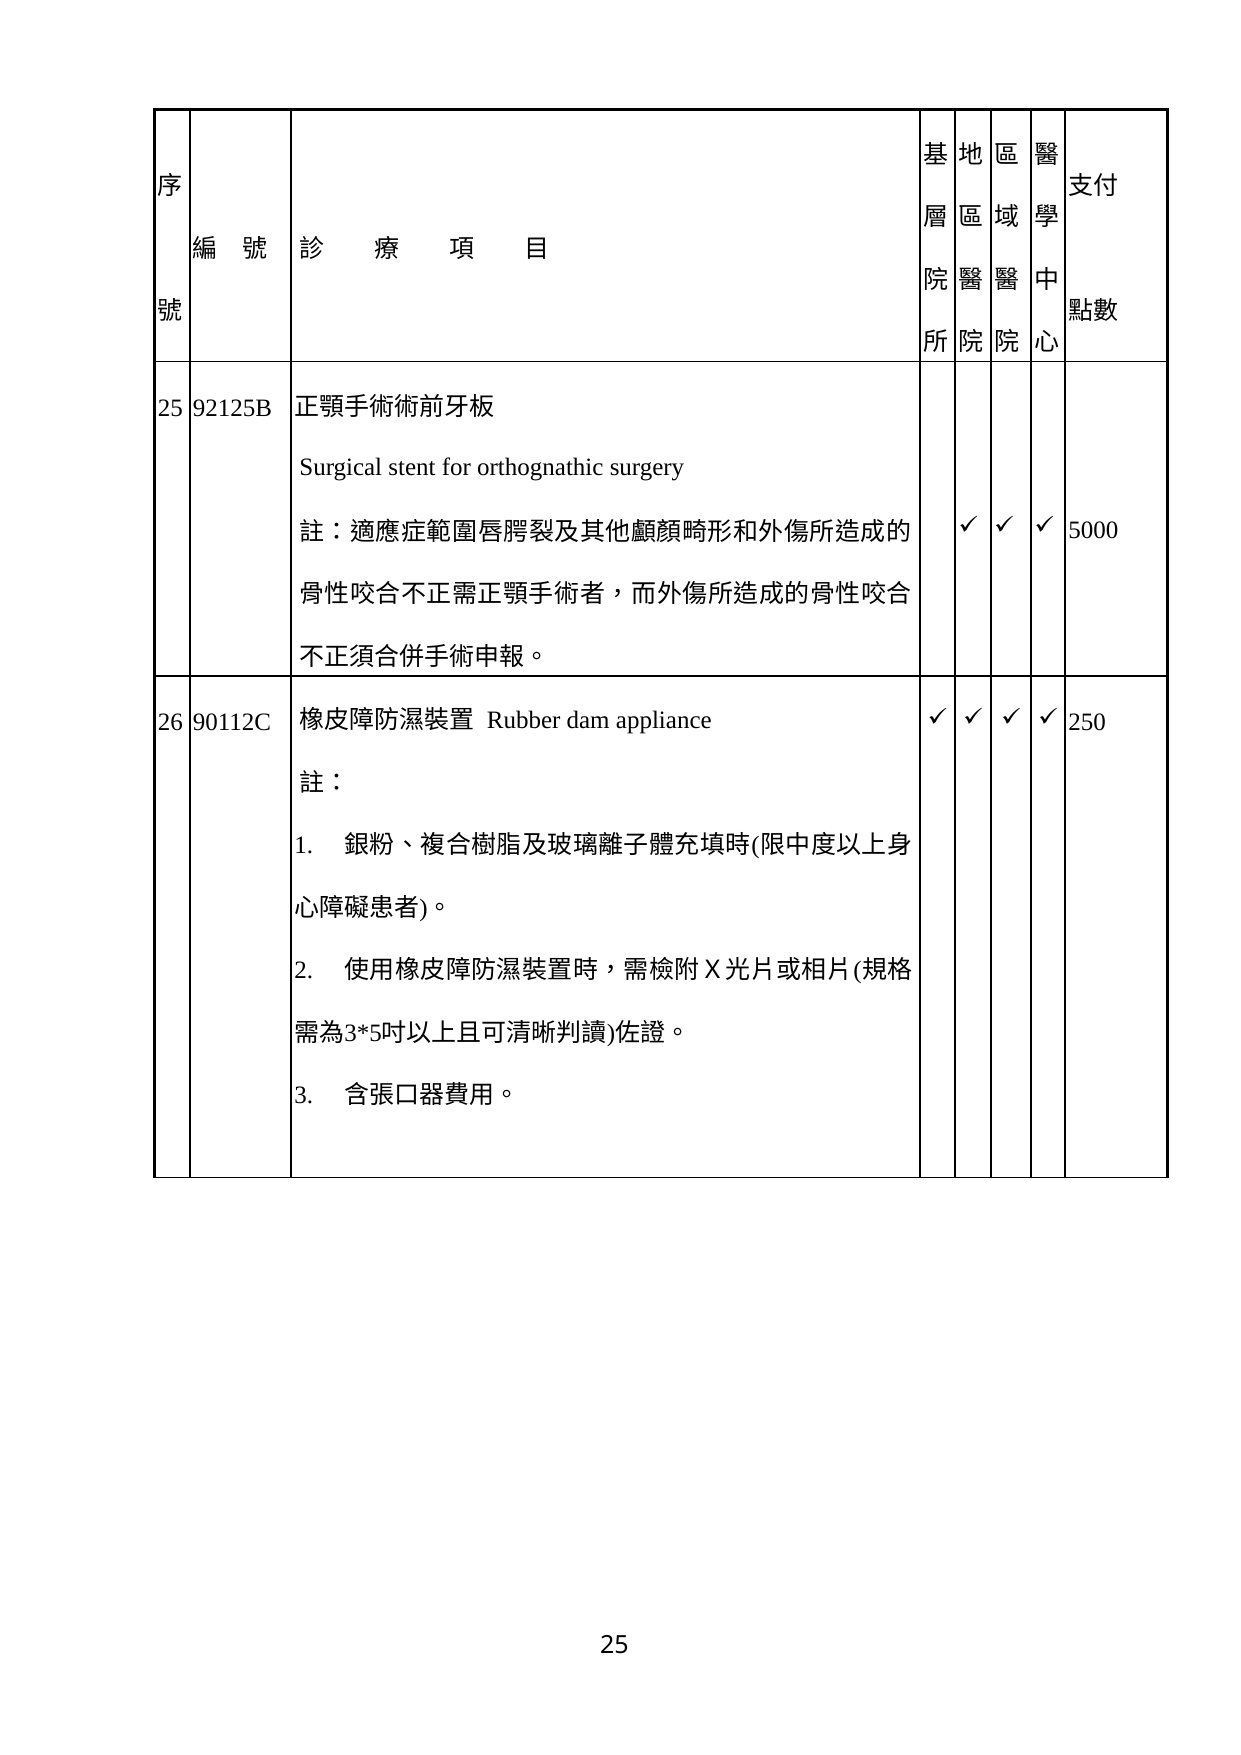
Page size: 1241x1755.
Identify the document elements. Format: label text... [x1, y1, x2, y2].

table_header 基 層 院 所 [921, 111, 954, 361]
table_cell  [956, 362, 990, 675]
table_cell 25 [156, 362, 189, 675]
table_header 地 區 醫 院 [956, 111, 990, 361]
table_cell [921, 362, 954, 675]
table_cell 26 [156, 677, 189, 1176]
table_cell 正顎手術術前牙板 Surgical stent for orthognathic surgery 註：適應症範圍唇腭裂及其他顱顏畸形和外傷所造成的骨性咬合不正需正顎手術者，而外傷所造成的骨性咬合不正須合併手術申報。 [292, 362, 919, 675]
table_cell 橡皮障防濕裝置 Rubber dam appliance 註： 銀粉、複合樹脂及玻璃離子體充填時(限中度以上身心障礙患者)。 使用橡皮障防濕裝置時，需檢附Ｘ光片或相片(規格需為3*5吋以上且可清晰判讀)佐證。 含張口器費用。 [292, 677, 919, 1176]
table_header 序 號 [156, 111, 189, 361]
table_header 醫 學 中 心 [1032, 111, 1064, 361]
table_cell 92125B [191, 362, 290, 675]
table_cell  [992, 362, 1030, 675]
table_cell  [956, 677, 990, 1176]
table_header 編 號 [191, 111, 290, 361]
table_cell 90112C [191, 677, 290, 1176]
table_cell  [1032, 677, 1064, 1176]
table_header 診 療 項 目 [292, 111, 919, 361]
table_cell 250 [1066, 677, 1166, 1176]
table_header 區 域 醫 院 [992, 111, 1030, 361]
table_cell 5000 [1066, 362, 1166, 675]
table_cell  [921, 677, 954, 1176]
table_header 支付 點數 [1066, 111, 1166, 361]
table_cell  [992, 677, 1030, 1176]
table_cell  [1032, 362, 1064, 675]
